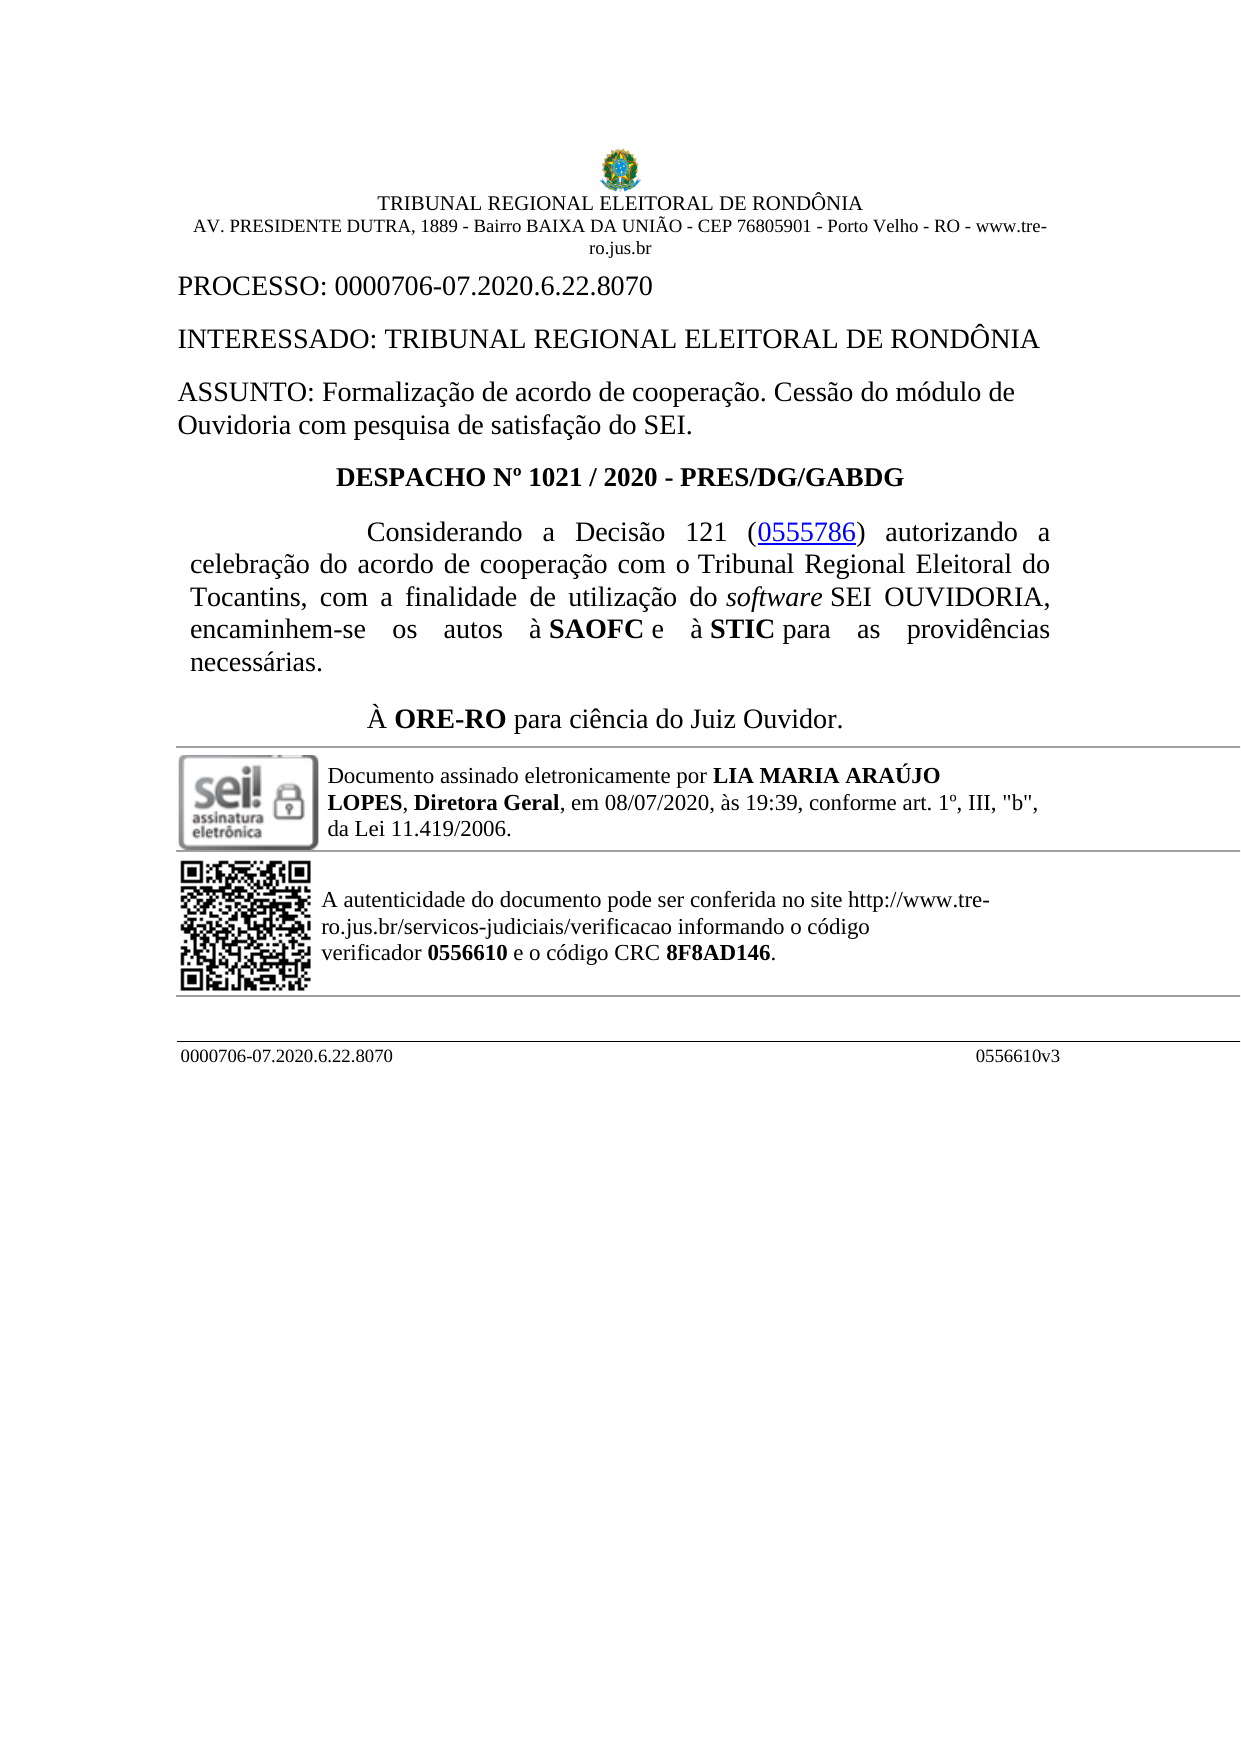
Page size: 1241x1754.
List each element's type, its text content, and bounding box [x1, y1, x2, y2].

text PROCESSO: 0000706-07.2020.6.22.8070 [177, 269, 1063, 301]
table_header 0000706-07.2020.6.22.8070 [177, 1042, 620, 1069]
text TRIBUNAL REGIONAL ELEITORAL DE RONDÔNIA [177, 191, 1063, 215]
table_header [177, 857, 319, 995]
text Despacho Nº 1021 / 2020 - PRES/DG/GABDG [177, 461, 1063, 492]
table_header [177, 754, 326, 850]
text INTERESSADO: TRIBUNAL REGIONAL ELEITORAL DE RONDÔNIA [177, 322, 1063, 354]
text ASSUNTO: Formalização de acordo de cooperação. Cessão do módulo de Ouvidoria com pesquisa de satisfação do SEI. [177, 375, 1063, 440]
text Considerando a Decisão 121 (0555786) autorizando a celebração do acordo de cooperação com o Tribunal Regional Eleitoral do Tocantins, com a finalidade de utilização do software SEI OUVIDORIA, encaminhem-se os autos à SAOFC e à STIC para as providências necessárias. [190, 515, 1051, 677]
table_header A autenticidade do documento pode ser conferida no site http://www.tre-ro.jus.br/servicos-judiciais/verificacao informando o código verificador 0556610 e o código CRC 8F8AD146. [319, 857, 1063, 995]
text À ORE-RO para ciência do Juiz Ouvidor. [190, 702, 1051, 734]
table_header Documento assinado eletronicamente por LIA MARIA ARAÚJO LOPES, Diretora Geral, em 08/07/2020, às 19:39, conforme art. 1º, III, "b", da Lei 11.419/2006. [326, 754, 1063, 850]
table_header 0556610v3 [620, 1042, 1063, 1069]
text AV. PRESIDENTE DUTRA, 1889 - Bairro BAIXA DA UNIÃO - CEP 76805901 - Porto Velho - RO - www.tre-ro.jus.br [177, 215, 1063, 258]
